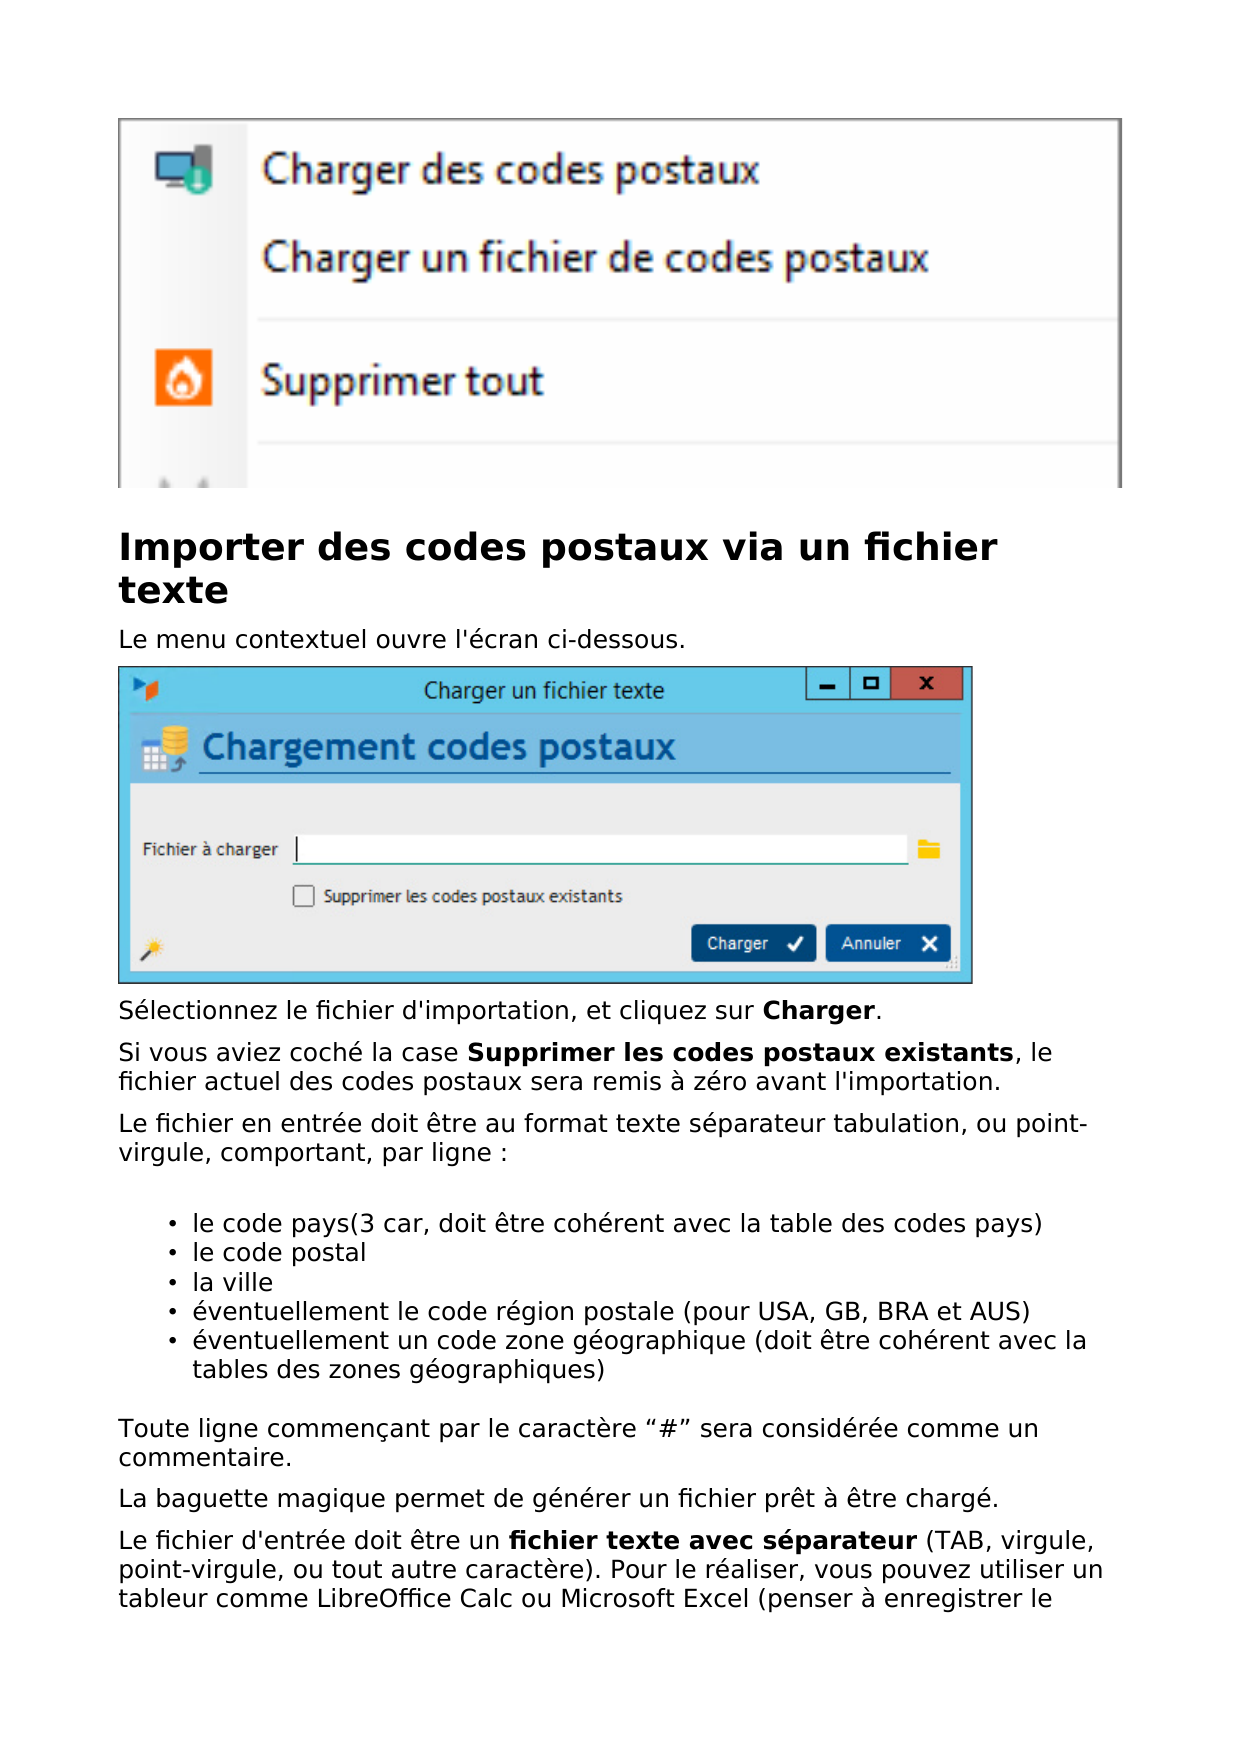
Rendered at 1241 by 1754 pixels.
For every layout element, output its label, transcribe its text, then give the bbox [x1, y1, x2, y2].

list le code postal [177, 1238, 1122, 1268]
subtitle Importer des codes postaux via un fichier texte [118, 525, 1122, 613]
text Le fichier d'entrée doit être un fichier texte avec séparateur (TAB, virgule, point-virgule, ou tout autre caractère). Pour le réaliser, vous pouvez utiliser un tableur comme LibreOffice Calc ou Microsoft Excel (penser à enregistrer le [118, 1526, 1122, 1614]
list le code pays(3 car, doit être cohérent avec la table des codes pays) [177, 1209, 1122, 1238]
list éventuellement le code région postale (pour USA, GB, BRA et AUS) [177, 1297, 1122, 1326]
picture [118, 666, 973, 984]
text Le menu contextuel ouvre l'écran ci-dessous. [118, 625, 1122, 654]
text Si vous aviez coché la case Supprimer les codes postaux existants, le fichier actuel des codes postaux sera remis à zéro avant l'importation. [118, 1038, 1122, 1097]
text Toute ligne commençant par le caractère “#” sera considérée comme un commentaire. [118, 1414, 1122, 1472]
picture [118, 118, 1123, 488]
list la ville [177, 1268, 1122, 1297]
text Le fichier en entrée doit être au format texte séparateur tabulation, ou point-virgule, comportant, par ligne : [118, 1109, 1122, 1167]
text La baguette magique permet de générer un fichier prêt à être chargé. [118, 1485, 1122, 1514]
list éventuellement un code zone géographique (doit être cohérent avec la tables des zones géographiques) [177, 1326, 1122, 1384]
text Sélectionnez le fichier d'importation, et cliquez sur Charger. [118, 997, 1122, 1026]
